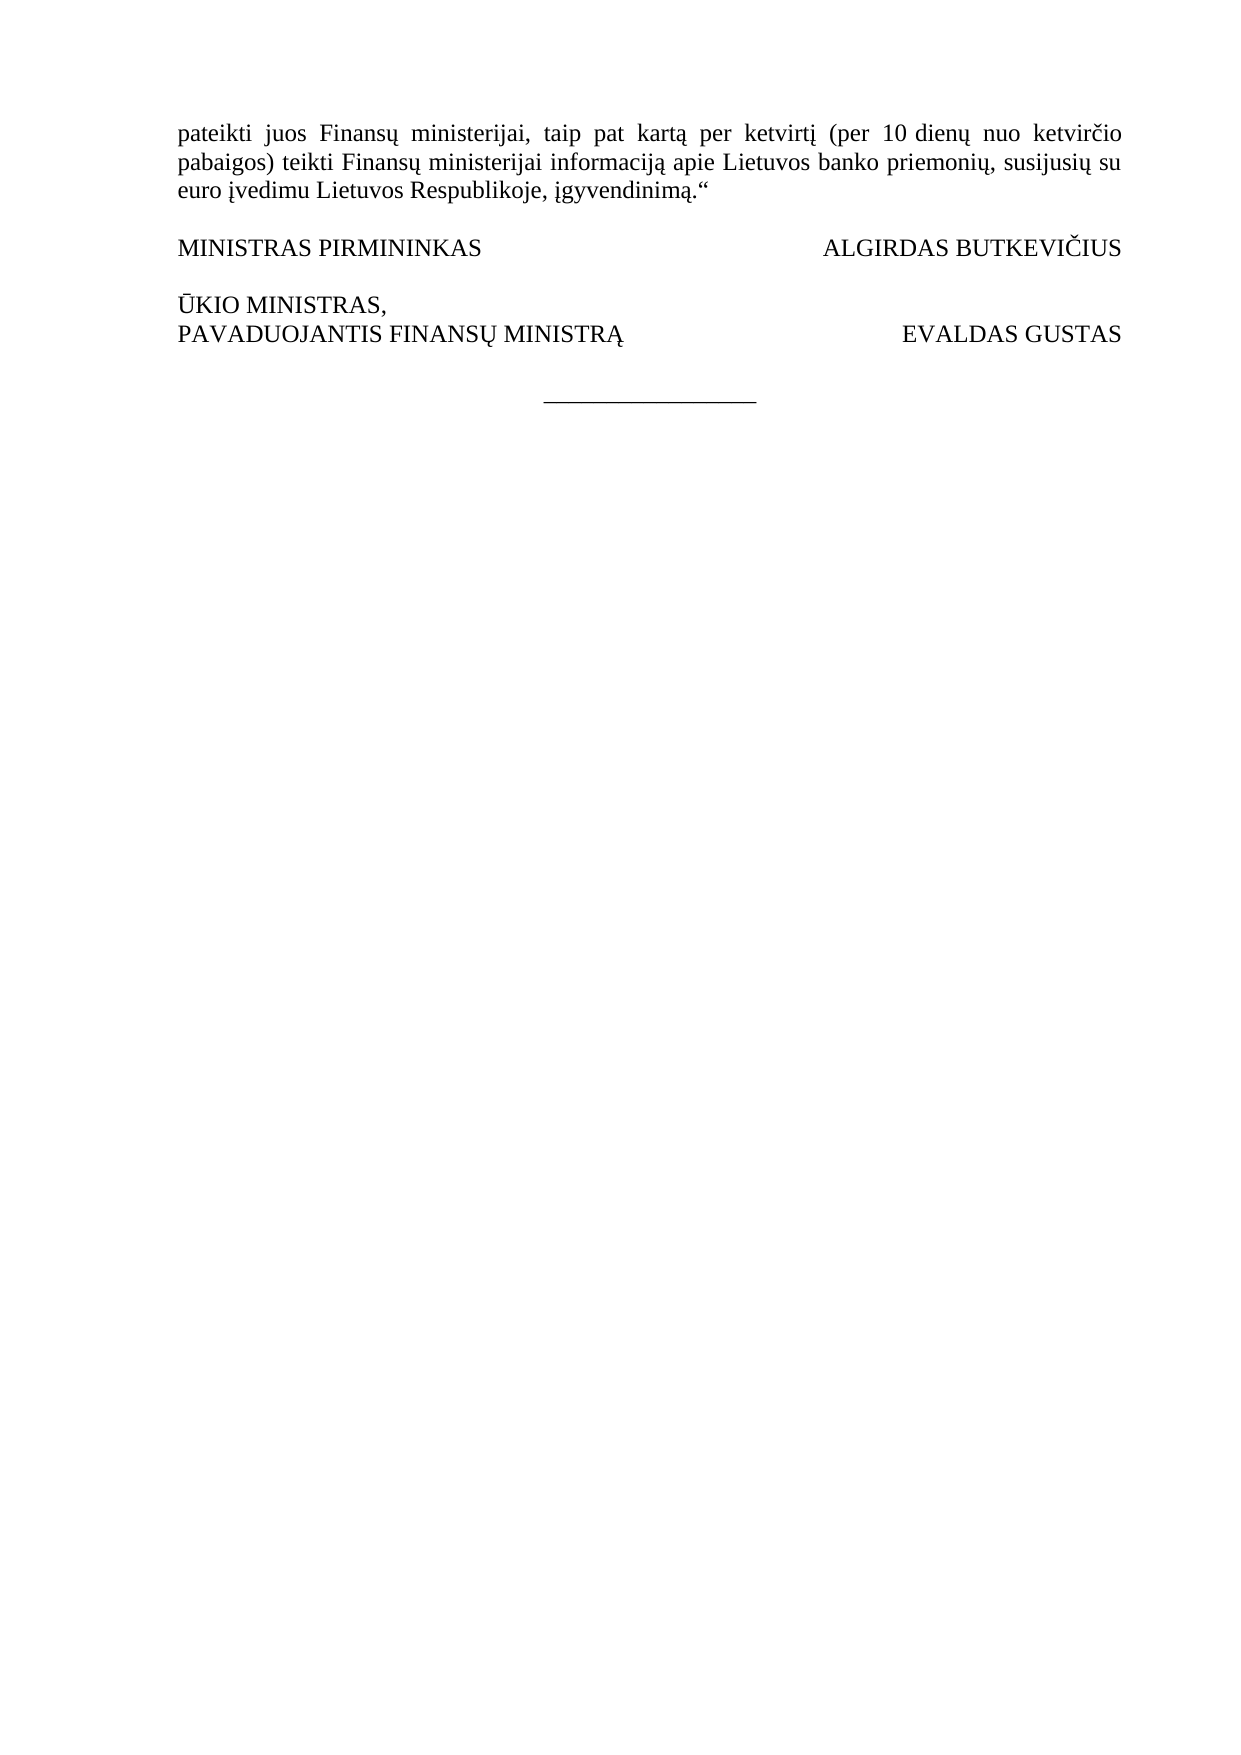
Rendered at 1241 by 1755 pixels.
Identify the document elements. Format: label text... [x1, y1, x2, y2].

text pateikti juos Finansų ministerijai, taip pat kartą per ketvirtį (per 10 dienų nuo ketvirčio pabaigos) teikti Finansų ministerijai informaciją apie Lietuvos banko priemonių, susijusių su euro įvedimu Lietuvos Respublikoje, įgyvendinimą.“ [177, 118, 1122, 204]
text pavaduojantis finansų ministrą Evaldas Gustas [177, 319, 1122, 348]
text Ministras Pirmininkas Algirdas Butkevičius [177, 233, 1122, 262]
text _________________ [177, 377, 1122, 406]
text Ūkio ministras, [177, 291, 1122, 319]
